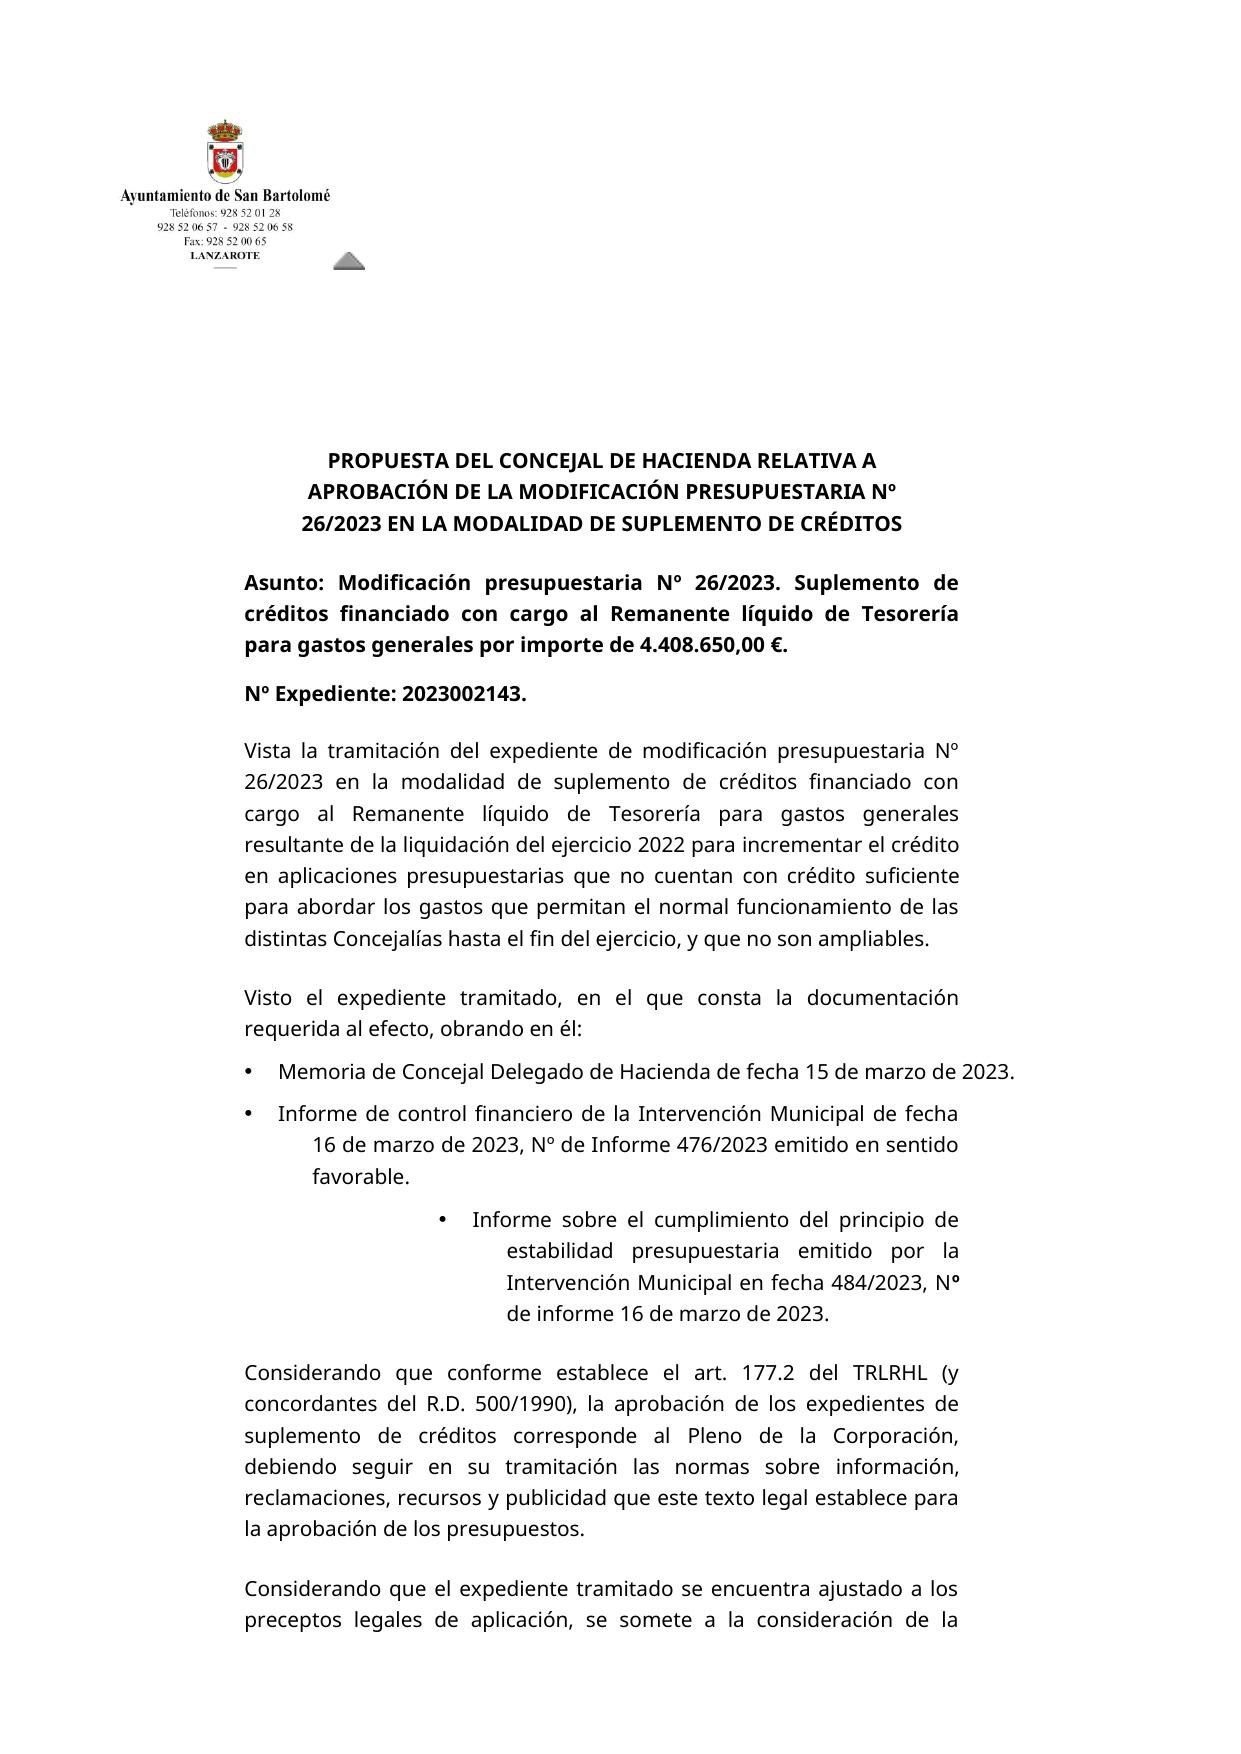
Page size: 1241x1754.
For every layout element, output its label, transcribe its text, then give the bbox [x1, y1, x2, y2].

text Vista la tramitación del expediente de modificación presupuestaria Nº 26/2023 en la modalidad de suplemento de créditos financiado con cargo al Remanente líquido de Tesorería para gastos generales resultante de la liquidación del ejercicio 2022 para incrementar el crédito en aplicaciones presupuestarias que no cuentan con crédito suficiente para abordar los gastos que permitan el normal funcionamiento de las distintas Concejalías hasta el fin del ejercicio, y que no son ampliables. [244, 736, 959, 952]
text Asunto: Modificación presupuestaria Nº 26/2023. Suplemento de créditos financiado con cargo al Remanente líquido de Tesorería para gastos generales por importe de 4.408.650,00 €. [244, 568, 960, 659]
text PROPUESTA DEL CONCEJAL DE HACIENDA RELATIVA A APROBACIÓN DE LA MODIFICACIÓN PRESUPUESTARIA Nº 26/2023 EN LA MODALIDAD DE SUPLEMENTO DE CRÉDITOS [275, 446, 928, 537]
text Visto el expediente tramitado, en el que consta la documentación requerida al efecto, obrando en él: [244, 983, 959, 1043]
list Informe de control financiero de la Intervención Municipal de fecha 16 de marzo de 2023, Nº de Informe 476/2023 emitido en sentido favorable. [244, 1099, 959, 1190]
text Nº Expediente: 2023002143. [244, 679, 1122, 707]
list Informe sobre el cumplimiento del principio de estabilidad presupuestaria emitido por la Intervención Municipal en fecha 484/2023, Nº de informe 16 de marzo de 2023. [439, 1205, 960, 1327]
text Considerando que el expediente tramitado se encuentra ajustado a los preceptos legales de aplicación, se somete a la consideración de la [244, 1574, 959, 1633]
list Memoria de Concejal Delegado de Hacienda de fecha 15 de marzo de 2023. [244, 1057, 1025, 1086]
text Considerando que conforme establece el art. 177.2 del TRLRHL (y concordantes del R.D. 500/1990), la aprobación de los expedientes de suplemento de créditos corresponde al Pleno de la Corporación, debiendo seguir en su tramitación las normas sobre información, reclamaciones, recursos y publicidad que este texto legal establece para la aprobación de los presupuestos. [244, 1358, 960, 1543]
